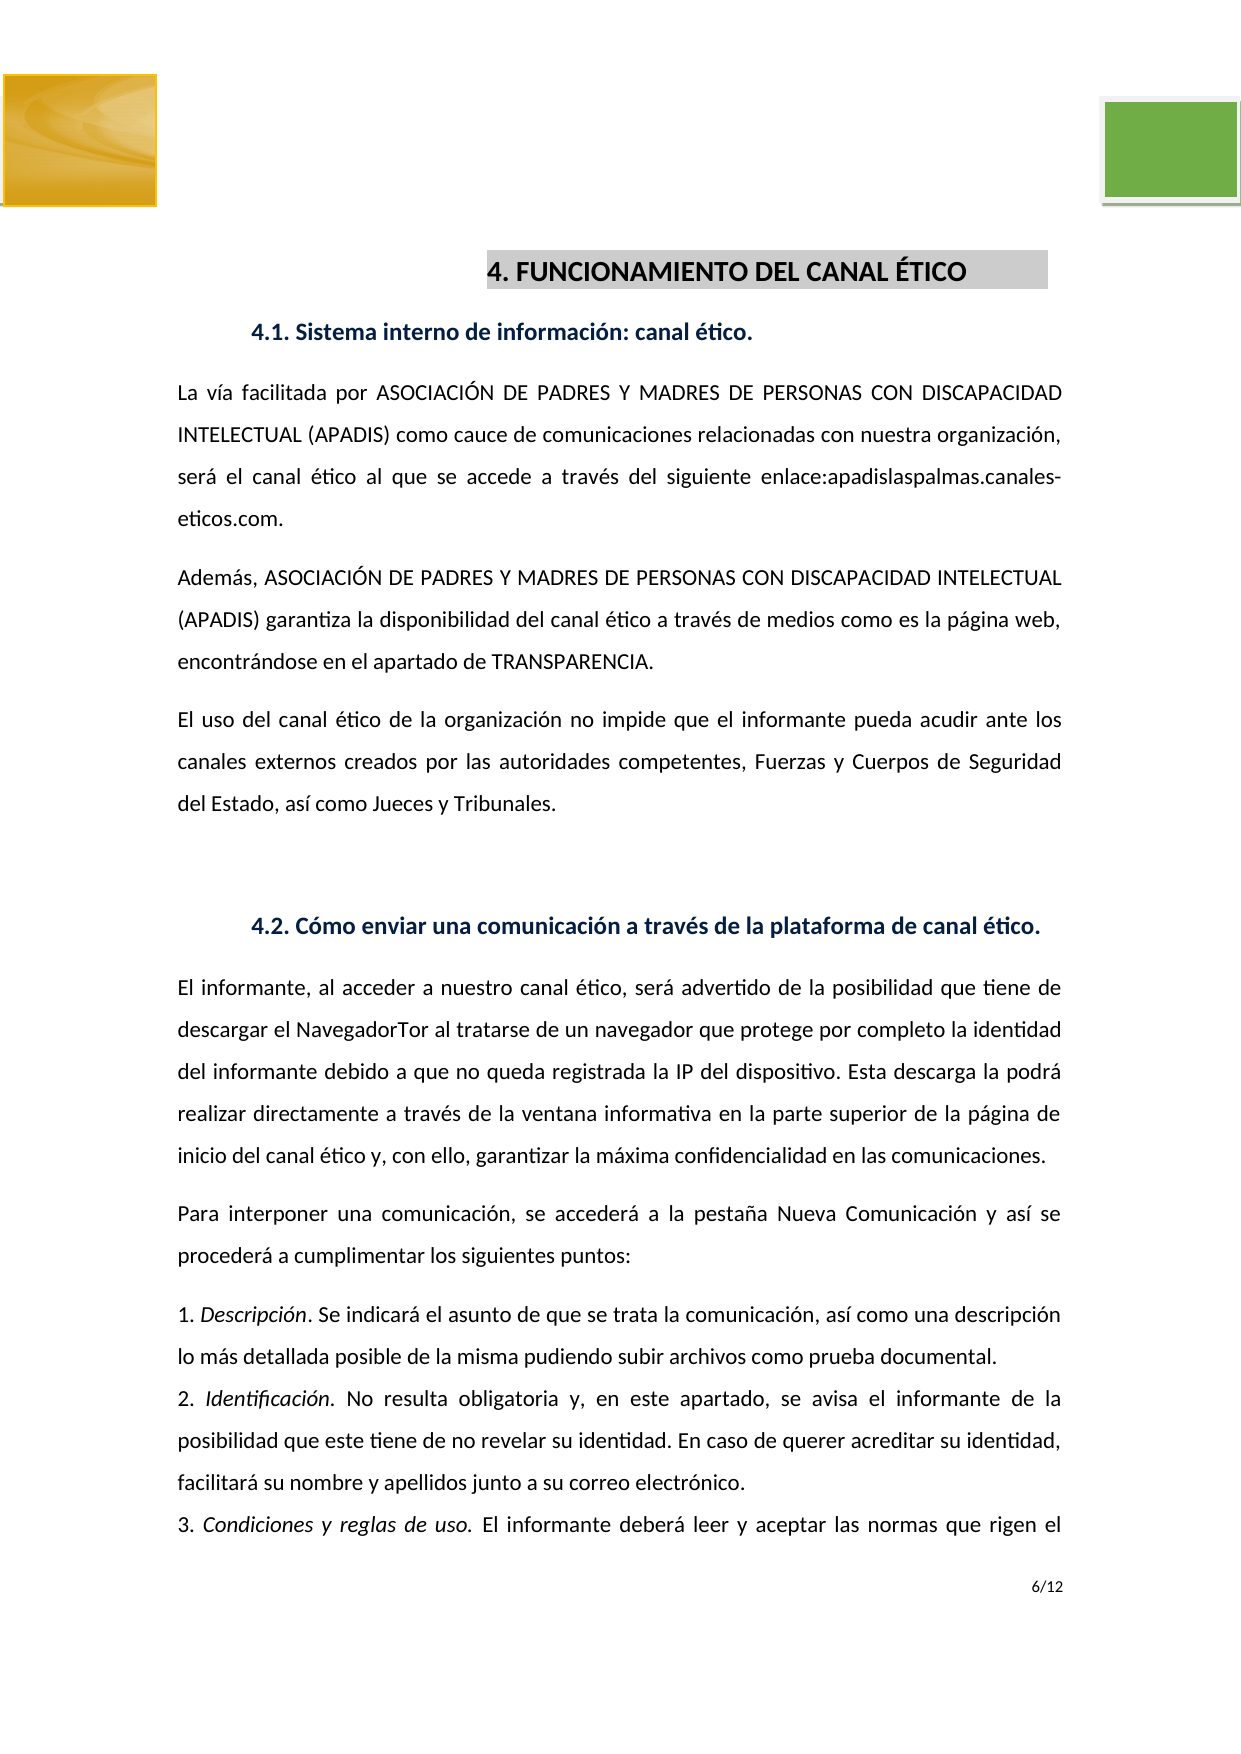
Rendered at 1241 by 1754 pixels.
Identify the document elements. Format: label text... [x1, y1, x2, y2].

text 2. Identificación. No resulta obligatoria y, en este apartado, se avisa el informante de la posibilidad que este tiene de no revelar su identidad. En caso de querer acreditar su identidad, facilitará su nombre y apellidos junto a su correo electrónico. [177, 1384, 1063, 1496]
text 1. Descripción. Se indicará el asunto de que se trata la comunicación, así como una descripción lo más detallada posible de la misma pudiendo subir archivos como prueba documental. [177, 1300, 1063, 1370]
text 3. Condiciones y reglas de uso. El informante deberá leer y aceptar las normas que rigen el [177, 1510, 1063, 1538]
text Para interponer una comunicación, se accederá a la pestaña Nueva Comunicación y así se procederá a cumplimentar los siguientes puntos: [177, 1199, 1063, 1269]
text El uso del canal ético de la organización no impide que el informante pueda acudir ante los canales externos creados por las autoridades competentes, Fuerzas y Cuerpos de Seguridad del Estado, así como Jueces y Tribunales. [177, 705, 1063, 817]
text El informante, al acceder a nuestro canal ético, será advertido de la posibilidad que tiene de descargar el NavegadorTor al tratarse de un navegador que protege por completo la identidad del informante debido a que no queda registrada la IP del dispositivo. Esta descarga la podrá realizar directamente a través de la ventana informativa en la parte superior de la página de inicio del canal ético y, con ello, garantizar la máxima confidencialidad en las comunicaciones. [177, 973, 1063, 1169]
text La vía facilitada por ASOCIACIÓN DE PADRES Y MADRES DE PERSONAS CON DISCAPACIDAD INTELECTUAL (APADIS) como cauce de comunicaciones relacionadas con nuestra organización, será el canal ético al que se accede a través del siguiente enlace:apadislaspalmas.canales-eticos.com. [177, 378, 1063, 532]
text Además, ASOCIACIÓN DE PADRES Y MADRES DE PERSONAS CON DISCAPACIDAD INTELECTUAL (APADIS) garantiza la disponibilidad del canal ético a través de medios como es la página web, encontrándose en el apartado de TRANSPARENCIA. [177, 563, 1063, 675]
text 4.1. Sistema interno de información: canal ético. [177, 316, 1063, 346]
text 4.2. Cómo enviar una comunicación a través de la plataforma de canal ético. [177, 911, 1063, 941]
picture [5, 76, 155, 205]
